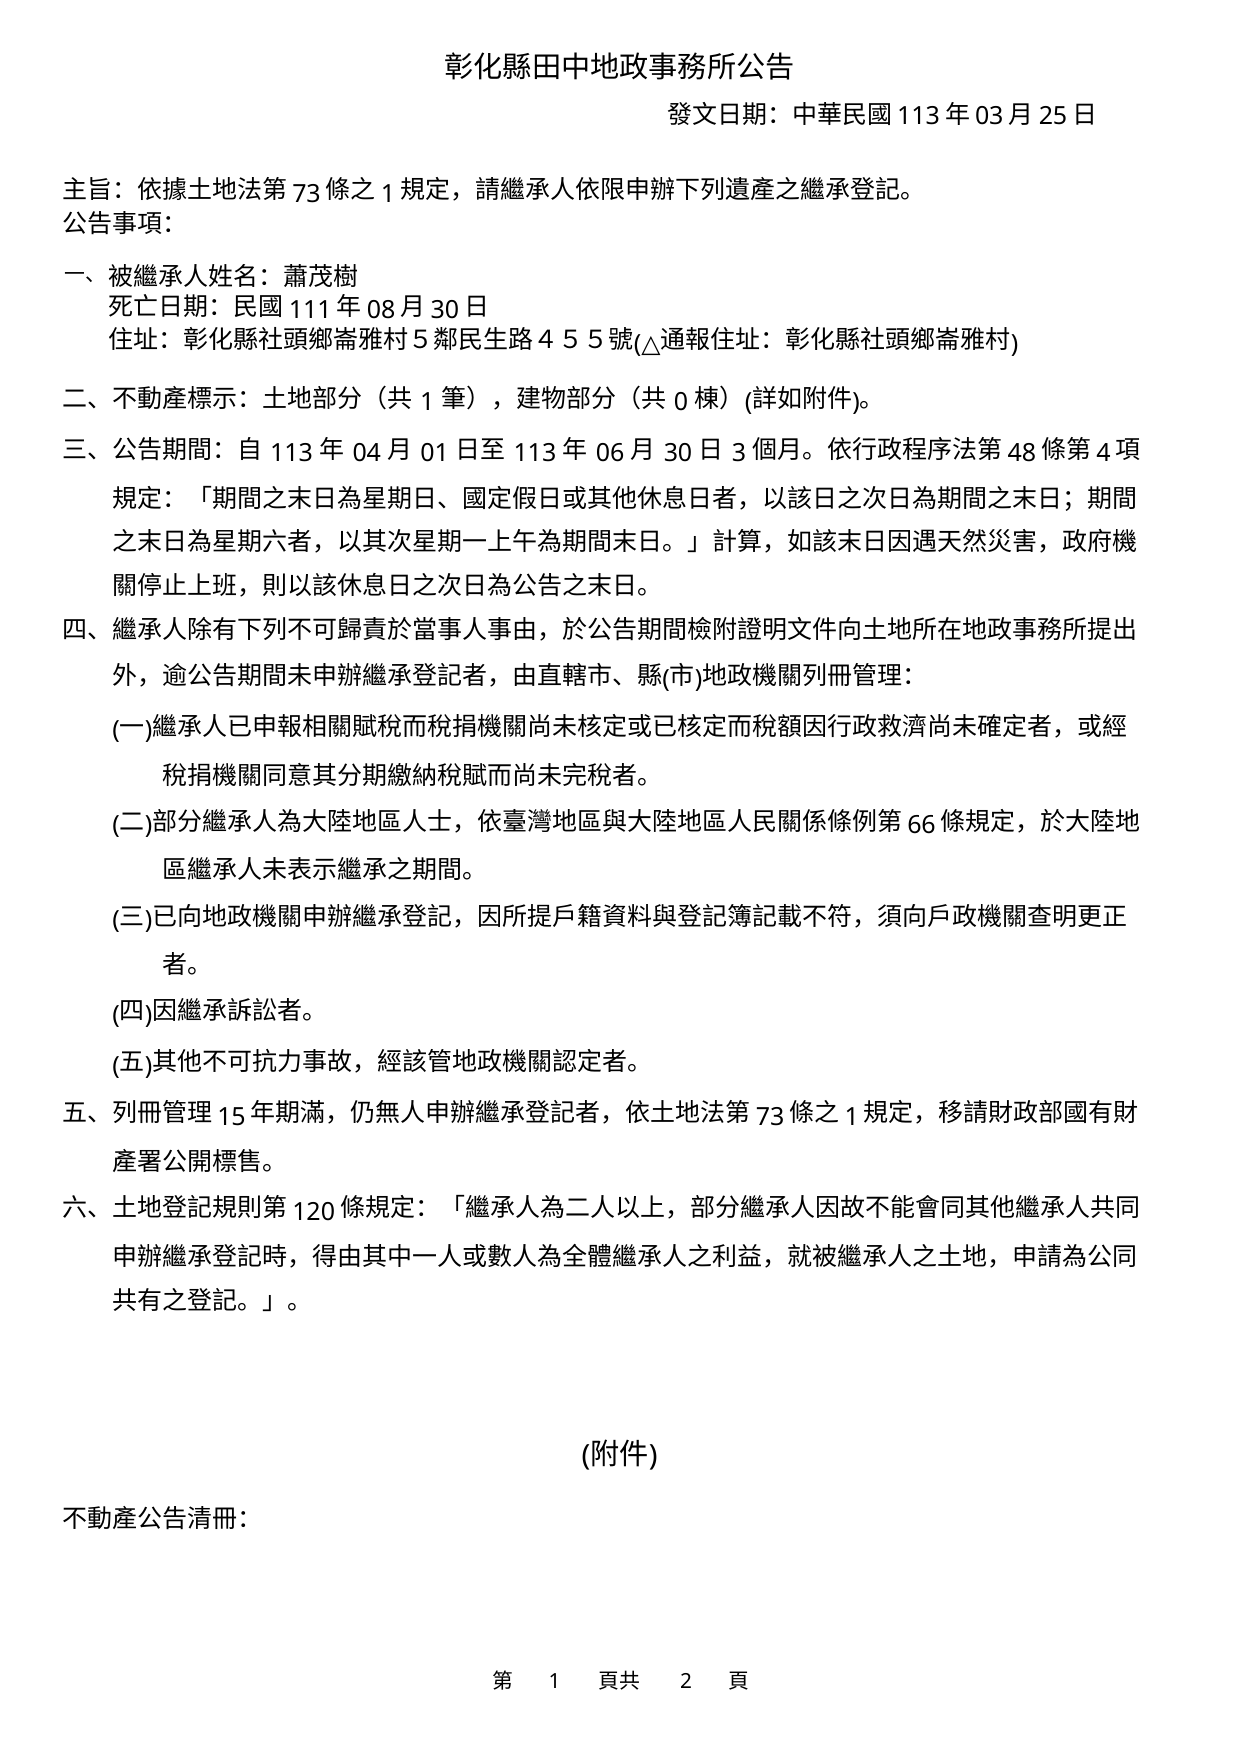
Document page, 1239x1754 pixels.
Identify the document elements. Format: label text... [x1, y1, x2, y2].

table_cell 一、 [62, 263, 109, 313]
table_cell [0, 95, 62, 135]
table_cell [62, 1383, 109, 1423]
table_cell 第 [483, 1661, 523, 1701]
table_cell [1177, 314, 1239, 384]
table_cell [718, 1383, 759, 1423]
table_cell 主旨：依據土地法第73條之1規定，請繼承人依限申辦下列遺產之繼承登記。 公告事項： [62, 176, 1177, 262]
table_cell [0, 1557, 62, 1661]
table_cell [1177, 1661, 1239, 1701]
table_cell [483, 135, 523, 176]
table_cell [0, 1485, 62, 1557]
table_header [62, 0, 109, 41]
table_header [1177, 0, 1239, 41]
table_header [653, 0, 667, 41]
table_cell [1177, 1485, 1239, 1557]
table_cell 發文日期：中華民國113年03月25日 [667, 95, 1177, 135]
table_header [585, 0, 653, 41]
table_cell [109, 1383, 482, 1423]
table_cell [585, 1383, 653, 1423]
table_cell 二、不動產標示：土地部分（共 1 筆），建物部分（共 0 棟）(詳如附件)。 三、公告期間：自 113 年 04 月 01 日至 113 年 06 月 30 日 3 個月。依行政程序法第48條第4項 規定：「期間之末日為星期日、國定假日或其他休息日者，以該日之次日為期間之末日；期間 之末日為星期六者，以其次星期一上午為期間末日。」計算，如該末日因遇天然災害，政府機 關停止上班，則以該休息日之次日為公告之末日。 四、繼承人除有下列不可歸責於當事人事由，於公告期間檢附證明文件向土地所在地政事務所提出 外，逾公告期間未申辦繼承登記者，由直轄市、縣(市)地政機關列冊管理： (一)繼承人已申報相關賦稅而稅捐機關尚未核定或已核定而稅額因行政救濟尚未確定者，或經 稅捐機關同意其分期繳納稅賦而尚未完稅者。 (二)部分繼承人為大陸地區人士，依臺灣地區與大陸地區人民關係條例第66條規定，於大陸地 區繼承人未表示繼承之期間。 (三)已向地政機關申辦繼承登記，因所提戶籍資料與登記簿記載不符，須向戶政機關查明更正 者。 (四)因繼承訴訟者。 (五)其他不可抗力事故，經該管地政機關認定者。 五、列冊管理15年期滿，仍無人申辦繼承登記者，依土地法第73條之1規定，移請財政部國有財 產署公開標售。 六、土地登記規則第120條規定：「繼承人為二人以上，部分繼承人因故不能會同其他繼承人共同 申辦繼承登記時，得由其中一人或數人為全體繼承人之利益，就被繼承人之土地，申請為公同 共有之登記。」。 [62, 384, 1177, 1383]
table_header [0, 0, 62, 41]
table_cell [0, 263, 62, 313]
table_cell [653, 95, 667, 135]
table_cell [585, 135, 653, 176]
table_cell [1177, 1383, 1239, 1423]
table_cell [653, 1383, 667, 1423]
table_cell [0, 1661, 62, 1701]
table_cell [1177, 176, 1239, 246]
table_cell [109, 95, 482, 135]
table_cell [667, 1557, 718, 1661]
table_cell [585, 95, 653, 135]
table_cell [62, 1661, 109, 1701]
table_cell [62, 1557, 109, 1661]
table_cell [0, 1424, 62, 1485]
table_cell 不動產公告清冊： [62, 1485, 1177, 1557]
table_cell [653, 135, 667, 176]
table_cell (附件) [62, 1424, 1177, 1485]
table_cell [1177, 384, 1239, 1383]
table_cell [523, 1383, 585, 1423]
table_cell 頁 [718, 1661, 759, 1701]
table_cell 被繼承人姓名：蕭茂樹 死亡日期：民國111年08月30日 住址：彰化縣社頭鄉崙雅村５鄰民生路４５５號(△通報住址：彰化縣社頭鄉崙雅村) [109, 263, 1177, 384]
table_cell [0, 1383, 62, 1423]
table_cell [62, 135, 109, 176]
table_cell [62, 95, 109, 135]
table_cell [1177, 246, 1239, 262]
table_header [109, 0, 482, 41]
table_cell [585, 1557, 653, 1661]
table_cell 頁共 [585, 1661, 653, 1701]
table_cell [0, 384, 62, 1383]
table_cell [759, 1661, 1177, 1701]
table_cell [483, 1557, 523, 1661]
table_cell [0, 135, 62, 176]
table_cell [1177, 41, 1239, 94]
table_header [667, 0, 718, 41]
table_cell [0, 176, 62, 246]
table_cell [759, 1383, 1177, 1423]
table_cell [0, 314, 62, 384]
table_header [483, 0, 523, 41]
table_cell [523, 1557, 585, 1661]
table_cell [718, 1557, 759, 1661]
table_cell [759, 135, 1177, 176]
table_header [523, 0, 585, 41]
table_cell [1177, 135, 1239, 176]
table_cell [667, 1383, 718, 1423]
table_cell [0, 41, 62, 94]
table_cell [483, 1383, 523, 1423]
table_cell [1177, 95, 1239, 135]
table_cell 彰化縣田中地政事務所公告 [62, 41, 1177, 94]
table_cell [109, 1557, 482, 1661]
table_cell [62, 314, 109, 384]
table_cell 1 [523, 1661, 585, 1701]
table_cell 2 [653, 1661, 718, 1701]
table_cell [109, 135, 482, 176]
table_header [759, 0, 1177, 41]
table_cell [483, 95, 523, 135]
table_cell [523, 95, 585, 135]
table_cell [759, 1557, 1177, 1661]
table_cell [0, 246, 62, 262]
table_cell [1177, 263, 1239, 313]
table_cell [1177, 1557, 1239, 1661]
table_cell [667, 135, 718, 176]
table_cell [109, 1661, 482, 1701]
table_cell [1177, 1424, 1239, 1485]
table_cell [653, 1557, 667, 1661]
table_header [718, 0, 759, 41]
table_cell [718, 135, 759, 176]
table_cell [523, 135, 585, 176]
